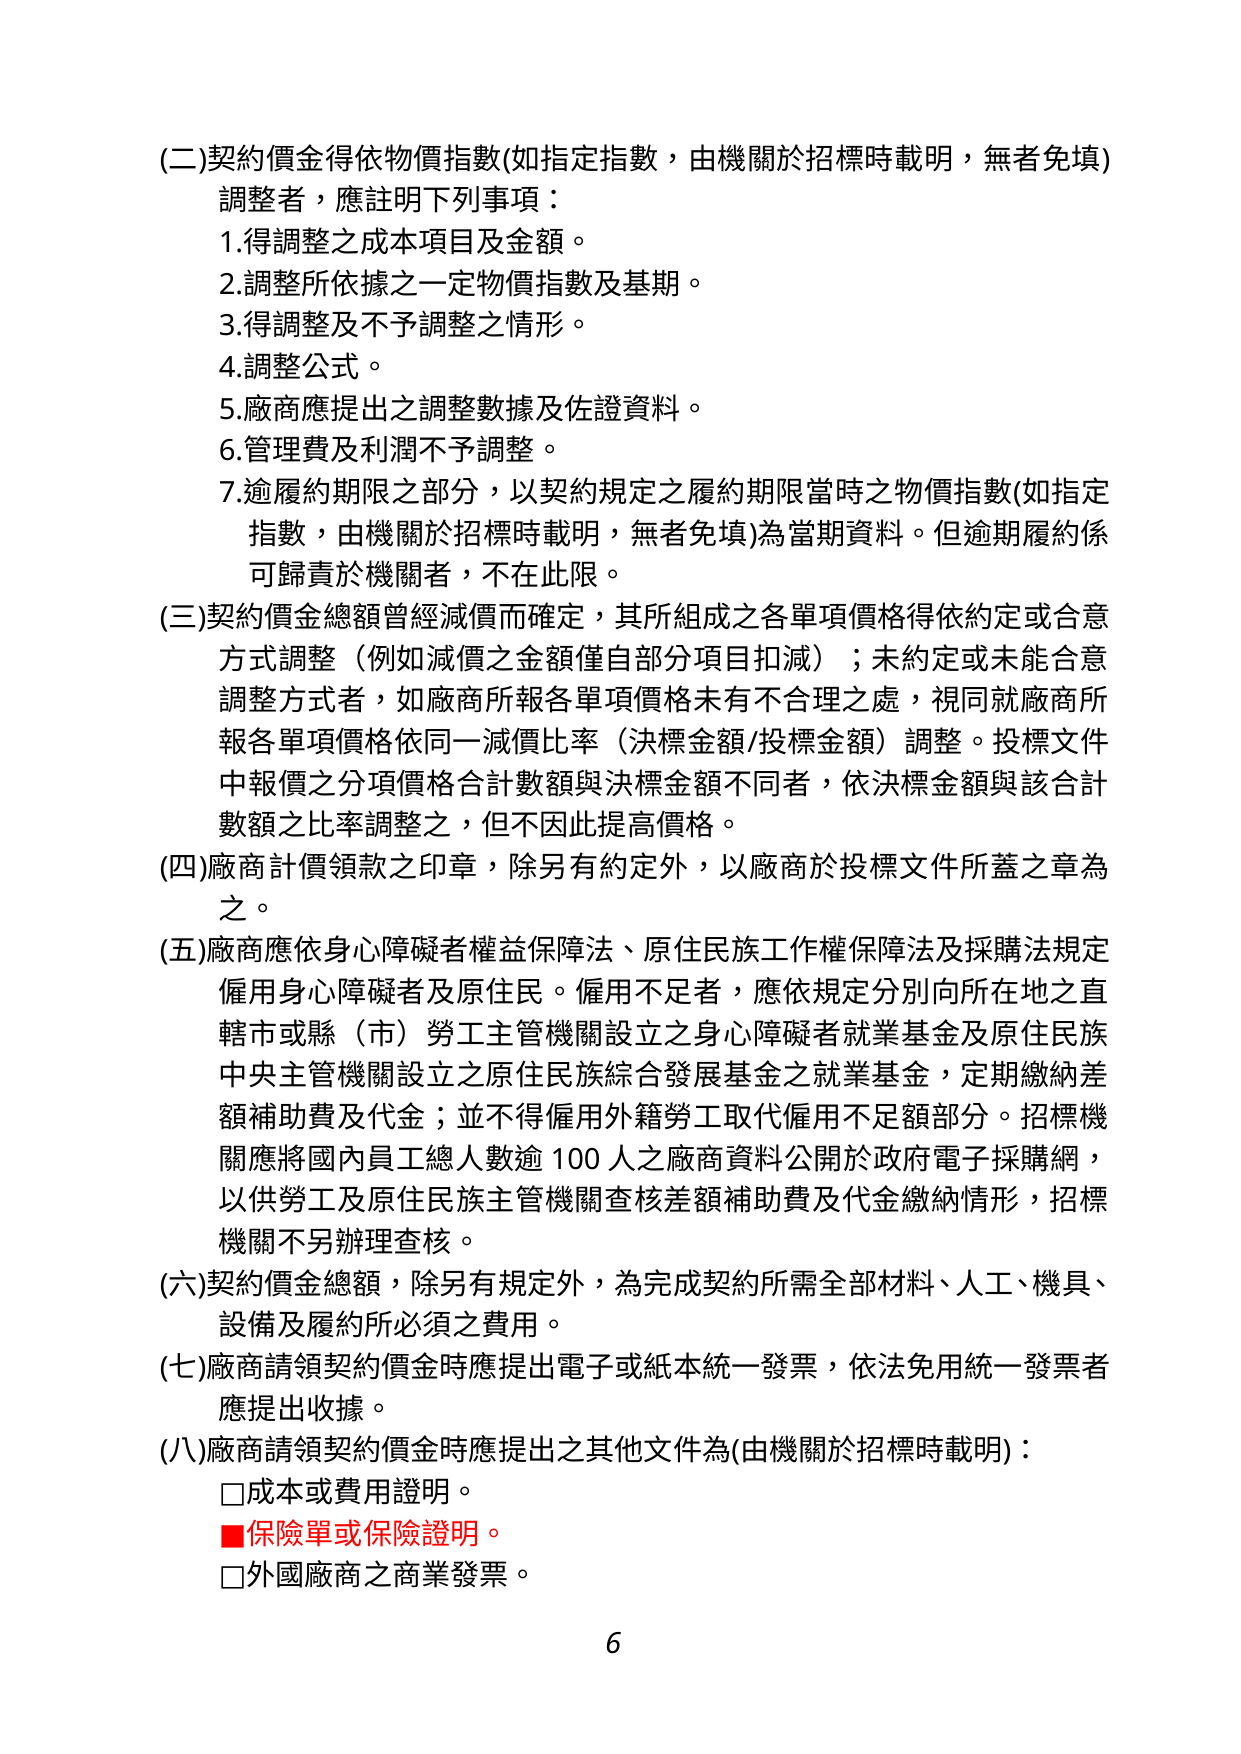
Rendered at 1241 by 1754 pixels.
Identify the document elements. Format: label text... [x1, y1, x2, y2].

text (六)契約價金總額，除另有規定外，為完成契約所需全部材料、人工、機具、設備及履約所必須之費用。 [159, 1261, 1110, 1344]
text 6.管理費及利潤不予調整。 [218, 427, 1110, 469]
text 2.調整所依據之一定物價指數及基期。 [218, 261, 1110, 302]
text □外國廠商之商業發票。 [218, 1552, 1104, 1594]
text (二)契約價金得依物價指數(如指定指數，由機關於招標時載明，無者免填)調整者，應註明下列事項： [159, 136, 1110, 219]
text (四)廠商計價領款之印章，除另有約定外，以廠商於投標文件所蓋之章為之。 [159, 844, 1110, 927]
text (五)廠商應依身心障礙者權益保障法、原住民族工作權保障法及採購法規定僱用身心障礙者及原住民。僱用不足者，應依規定分別向所在地之直轄市或縣（市）勞工主管機關設立之身心障礙者就業基金及原住民族中央主管機關設立之原住民族綜合發展基金之就業基金，定期繳納差額補助費及代金；並不得僱用外籍勞工取代僱用不足額部分。招標機關應將國內員工總人數逾100人之廠商資料公開於政府電子採購網，以供勞工及原住民族主管機關查核差額補助費及代金繳納情形，招標機關不另辦理查核。 [159, 927, 1110, 1261]
text □成本或費用證明。 [218, 1469, 1104, 1511]
text 7.逾履約期限之部分，以契約規定之履約期限當時之物價指數(如指定指數，由機關於招標時載明，無者免填)為當期資料。但逾期履約係可歸責於機關者，不在此限。 [218, 469, 1110, 594]
text 1.得調整之成本項目及金額。 [218, 219, 1110, 261]
text 5.廠商應提出之調整數據及佐證資料。 [218, 386, 1110, 427]
text ■保險單或保險證明。 [218, 1511, 1104, 1552]
text 4.調整公式。 [218, 344, 1110, 386]
text (三)契約價金總額曾經減價而確定，其所組成之各單項價格得依約定或合意方式調整（例如減價之金額僅自部分項目扣減）；未約定或未能合意調整方式者，如廠商所報各單項價格未有不合理之處，視同就廠商所報各單項價格依同一減價比率（決標金額/投標金額）調整。投標文件中報價之分項價格合計數額與決標金額不同者，依決標金額與該合計數額之比率調整之，但不因此提高價格。 [159, 594, 1110, 844]
text (八)廠商請領契約價金時應提出之其他文件為(由機關於招標時載明)： [159, 1427, 1110, 1469]
text (七)廠商請領契約價金時應提出電子或紙本統一發票，依法免用統一發票者應提出收據。 [159, 1344, 1110, 1427]
text 3.得調整及不予調整之情形。 [218, 302, 1110, 344]
